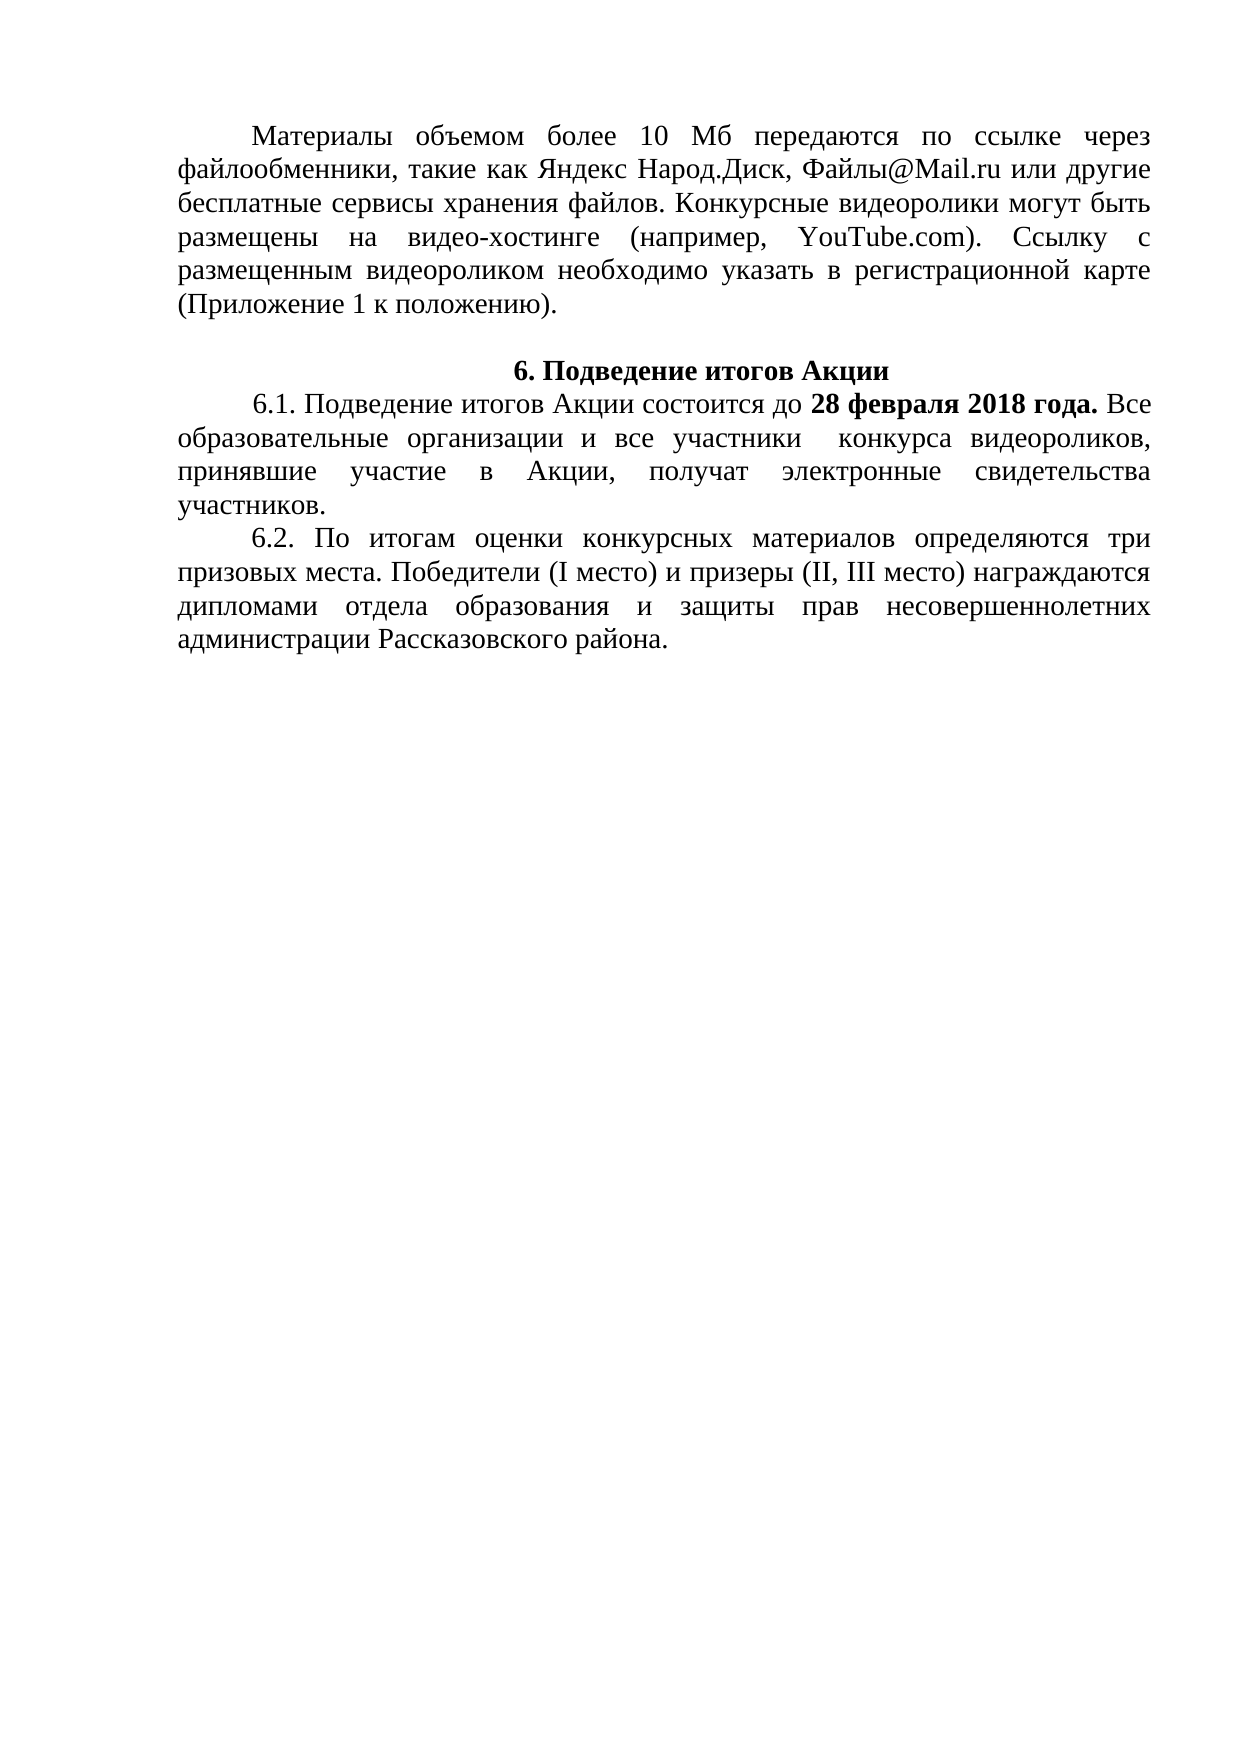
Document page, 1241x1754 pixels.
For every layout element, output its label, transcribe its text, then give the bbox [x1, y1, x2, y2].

text 6.1. Подведение итогов Акции состоится до 28 февраля 2018 года. Все образовательные организации и все участники конкурса видеороликов, принявшие участие в Акции, получат электронные свидетельства участников. [177, 386, 1152, 521]
text 6. Подведение итогов Акции [177, 353, 1152, 386]
text Материалы объемом более 10 Мб передаются по ссылке через файлообменники, такие как Яндекс Народ.Диск, Файлы@Mail.ru или другие бесплатные сервисы хранения файлов. Конкурсные видеоролики могут быть размещены на видео-хостинге (например, YouTube.com). Ссылку с размещенным видеороликом необходимо указать в регистрационной карте (Приложение 1 к положению). [177, 118, 1152, 319]
text 6.2. По итогам оценки конкурсных материалов определяются три призовых места. Победители (I место) и призеры (II, III место) награждаются дипломами отдела образования и защиты прав несовершеннолетних администрации Рассказовского района. [177, 521, 1152, 655]
